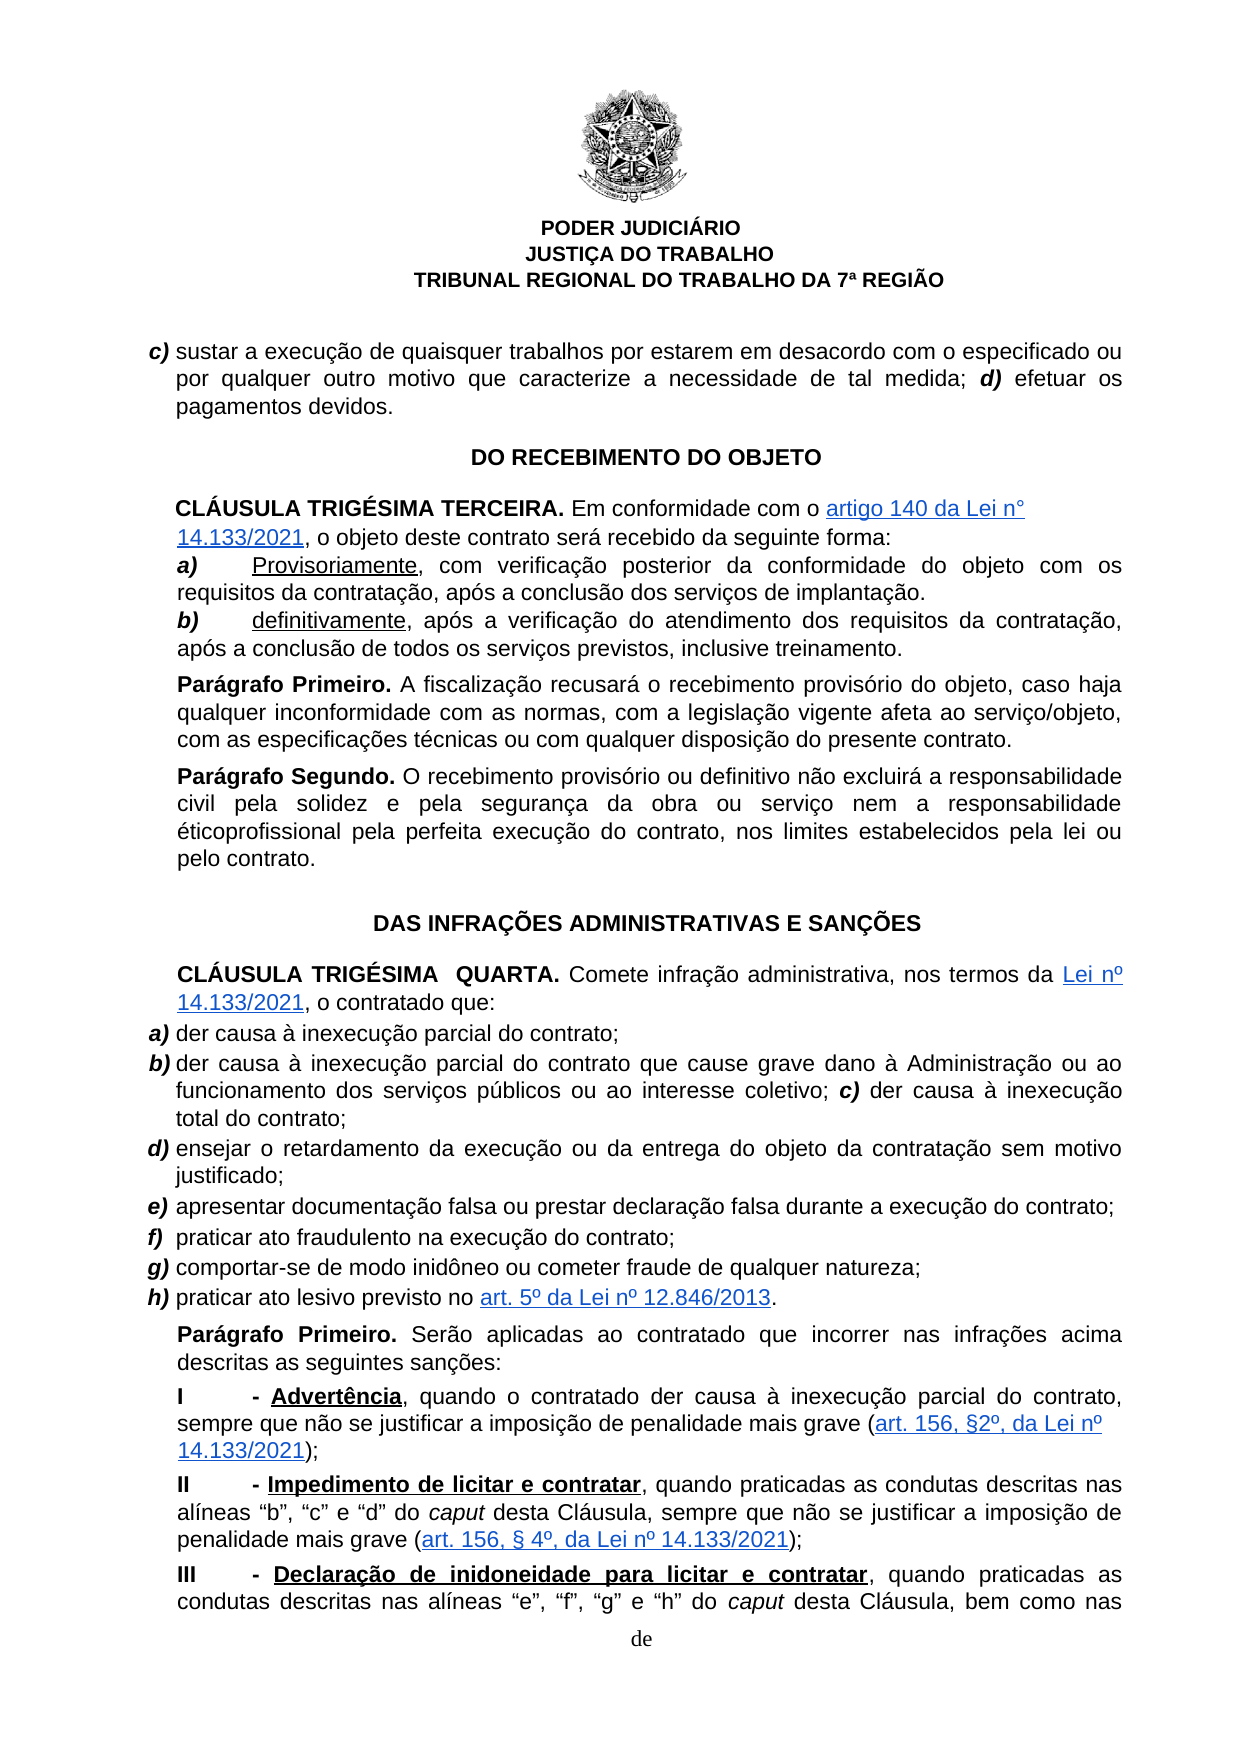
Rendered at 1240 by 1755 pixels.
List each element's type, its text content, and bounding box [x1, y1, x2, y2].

list apresentar documentação falsa ou prestar declaração falsa durante a execução do contrato; [147, 1193, 1123, 1219]
text 14.133/2021, o objeto deste contrato será recebido da seguinte forma: [177, 523, 1123, 550]
list - Declaração de inidoneidade para licitar e contratar, quando praticadas as condutas descritas nas alíneas “e”, “f”, “g” e “h” do caput desta Cláusula, bem como nas [177, 1561, 1123, 1614]
text Parágrafo Segundo. O recebimento provisório ou definitivo não excluirá a responsabilidade civil pela solidez e pela segurança da obra ou serviço nem a responsabilidade éticoprofissional pela perfeita execução do contrato, nos limites estabelecidos pela lei ou pelo contrato. [177, 763, 1123, 872]
list sustar a execução de quaisquer trabalhos por estarem em desacordo com o especificado ou por qualquer outro motivo que caracterize a necessidade de tal medida; d) efetuar os pagamentos devidos. [149, 338, 1123, 419]
list definitivamente, após a verificação do atendimento dos requisitos da contratação, após a conclusão de todos os serviços previstos, inclusive treinamento. [177, 607, 1123, 661]
subtitle DO RECEBIMENTO DO OBJETO [178, 444, 1121, 470]
subtitle DAS INFRAÇÕES ADMINISTRATIVAS E SANÇÕES [178, 910, 1122, 936]
list - Impedimento de licitar e contratar, quando praticadas as condutas descritas nas alíneas “b”, “c” e “d” do caput desta Cláusula, sempre que não se justificar a imposição de penalidade mais grave (art. 156, § 4º, da Lei nº 14.133/2021); [177, 1471, 1123, 1552]
text CLÁUSULA TRIGÉSIMA QUARTA. Comete infração administrativa, nos termos da Lei nº 14.133/2021, o contratado que: [177, 961, 1123, 1015]
list - Advertência, quando o contratado der causa à inexecução parcial do contrato, sempre que não se justificar a imposição de penalidade mais grave (art. 156, §2º, da Lei nº [177, 1383, 1123, 1436]
list praticar ato lesivo previsto no art. 5º da Lei nº 12.846/2013. [147, 1284, 1123, 1311]
text CLÁUSULA TRIGÉSIMA TERCEIRA. Em conformidade com o artigo 140 da Lei n° [175, 495, 1123, 522]
text Parágrafo Primeiro. Serão aplicadas ao contratado que incorrer nas infrações acima descritas as seguintes sanções: [177, 1321, 1123, 1375]
list der causa à inexecução parcial do contrato; [149, 1019, 1123, 1046]
text 14.133/2021); [177, 1437, 1123, 1464]
list comportar-se de modo inidôneo ou cometer fraude de qualquer natureza; [147, 1254, 1123, 1280]
list praticar ato fraudulento na execução do contrato; [147, 1223, 1123, 1250]
list der causa à inexecução parcial do contrato que cause grave dano à Administração ou ao funcionamento dos serviços públicos ou ao interesse coletivo; c) der causa à inexecução total do contrato; [149, 1050, 1123, 1131]
text Parágrafo Primeiro. A fiscalização recusará o recebimento provisório do objeto, caso haja qualquer inconformidade com as normas, com a legislação vigente afeta ao serviço/objeto, com as especificações técnicas ou com qualquer disposição do presente contrato. [177, 671, 1123, 753]
list ensejar o retardamento da execução ou da entrega do objeto da contratação sem motivo justificado; [147, 1135, 1123, 1189]
list Provisoriamente, com verificação posterior da conformidade do objeto com os requisitos da contratação, após a conclusão dos serviços de implantação. [177, 552, 1123, 605]
